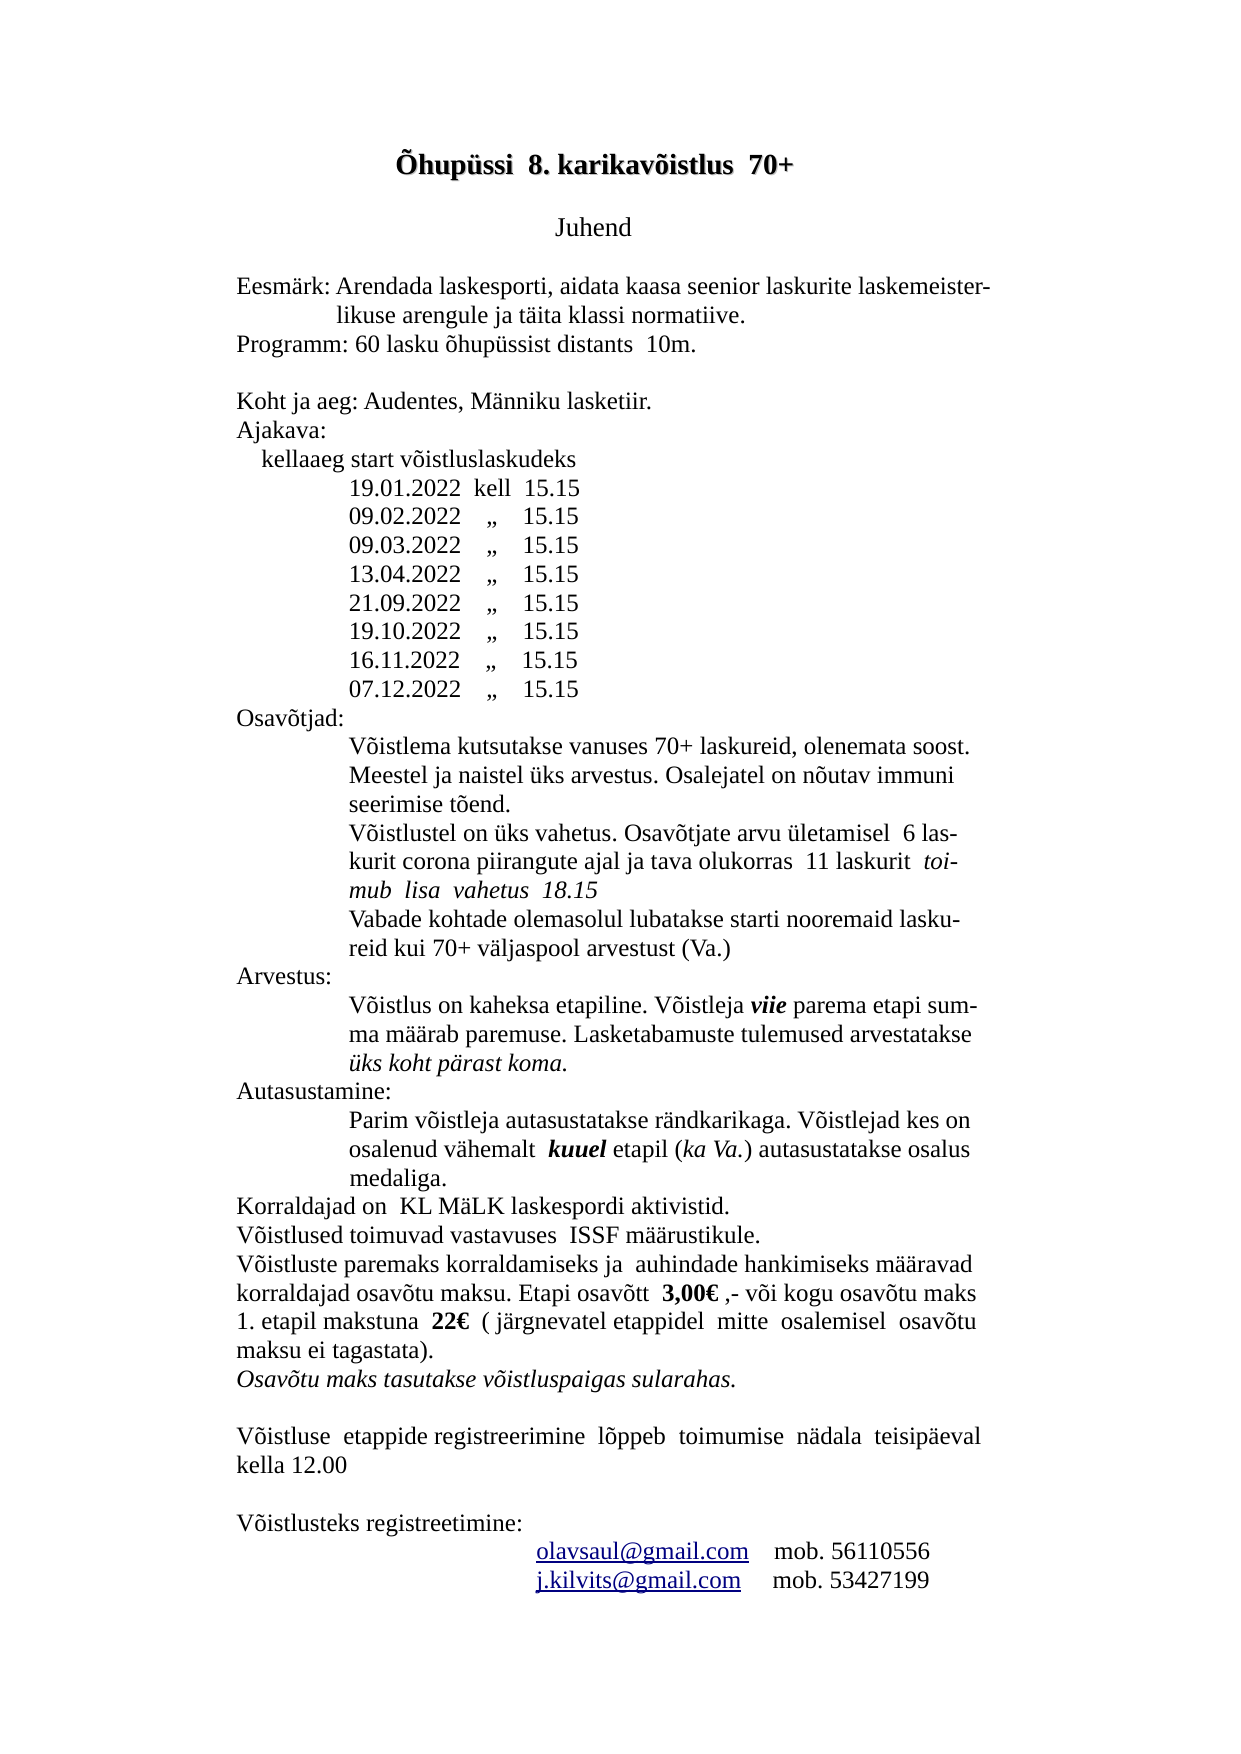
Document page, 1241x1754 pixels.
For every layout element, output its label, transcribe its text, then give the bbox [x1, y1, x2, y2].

text Võistluste paremaks korraldamiseks ja auhindade hankimiseks määravad [118, 1249, 1063, 1278]
text Võistlusteks registreetimine: [118, 1508, 1063, 1536]
text kurit corona piirangute ajal ja tava olukorras 11 laskurit toi- [118, 846, 1063, 875]
text Vabade kohtade olemasolul lubatakse starti nooremaid lasku- [118, 904, 1063, 933]
text Võistlused toimuvad vastavuses ISSF määrustikule. [118, 1220, 1063, 1249]
text Võistlustel on üks vahetus. Osavõtjate arvu ületamisel 6 las- [118, 818, 1063, 846]
text 09.03.2022 „ 15.15 [118, 530, 1063, 559]
text Juhend [118, 209, 1063, 243]
text Koht ja aeg: Audentes, Männiku lasketiir. [118, 386, 1063, 415]
text 19.10.2022 „ 15.15 [118, 616, 1063, 645]
text Eesmärk: Arendada laskesporti, aidata kaasa seenior laskurite laskemeister- [118, 271, 1063, 300]
text Parim võistleja autasustatakse rändkarikaga. Võistlejad kes on [118, 1105, 1063, 1134]
text Võistluse etappide registreerimine lõppeb toimumise nädala teisipäeval [118, 1421, 1063, 1450]
text osalenud vähemalt kuuel etapil (ka Va.) autasustatakse osalus [118, 1134, 1063, 1163]
text Õhupüssi 8. karikavõistlus 70+ [118, 147, 1063, 180]
text 16.11.2022 „ 15.15 [118, 645, 1063, 674]
text Võistlema kutsutakse vanuses 70+ laskureid, olenemata soost. [118, 731, 1063, 760]
text kella 12.00 [118, 1450, 1063, 1479]
text likuse arengule ja täita klassi normatiive. [118, 300, 1063, 329]
text kellaaeg start võistluslaskudeks [118, 444, 1063, 473]
text Arvestus: [118, 961, 1063, 990]
text reid kui 70+ väljaspool arvestust (Va.) [118, 933, 1063, 961]
text olavsaul@gmail.com mob. 56110556 [118, 1536, 1063, 1565]
text Meestel ja naistel üks arvestus. Osalejatel on nõutav immuni [118, 760, 1063, 789]
text medaliga. [118, 1163, 1063, 1191]
text maksu ei tagastata). [118, 1335, 1063, 1364]
text 19.01.2022 kell 15.15 [118, 473, 1063, 501]
text mub lisa vahetus 18.15 [118, 875, 1063, 904]
text Autasustamine: [118, 1076, 1063, 1105]
text Ajakava: [118, 415, 1063, 444]
text 07.12.2022 „ 15.15 [118, 674, 1063, 703]
text 13.04.2022 „ 15.15 [118, 559, 1063, 588]
text Osavõtjad: [118, 703, 1063, 731]
text Võistlus on kaheksa etapiline. Võistleja viie parema etapi sum- [118, 990, 1063, 1019]
text 21.09.2022 „ 15.15 [118, 588, 1063, 616]
text korraldajad osavõtu maksu. Etapi osavõtt 3,00€ ,- või kogu osavõtu maks [118, 1278, 1063, 1306]
text seerimise tõend. [118, 789, 1063, 818]
text üks koht pärast koma. [118, 1048, 1063, 1076]
text Osavõtu maks tasutakse võistluspaigas sularahas. [118, 1364, 1063, 1393]
text ma määrab paremuse. Lasketabamuste tulemused arvestatakse [118, 1019, 1063, 1048]
text 1. etapil makstuna 22€ ( järgnevatel etappidel mitte osalemisel osavõtu [118, 1306, 1063, 1335]
text Korraldajad on KL MäLK laskespordi aktivistid. [118, 1191, 1063, 1220]
text Programm: 60 lasku õhupüssist distants 10m. [118, 329, 1063, 358]
text j.kilvits@gmail.com mob. 53427199 [118, 1565, 1063, 1594]
text 09.02.2022 „ 15.15 [118, 501, 1063, 530]
